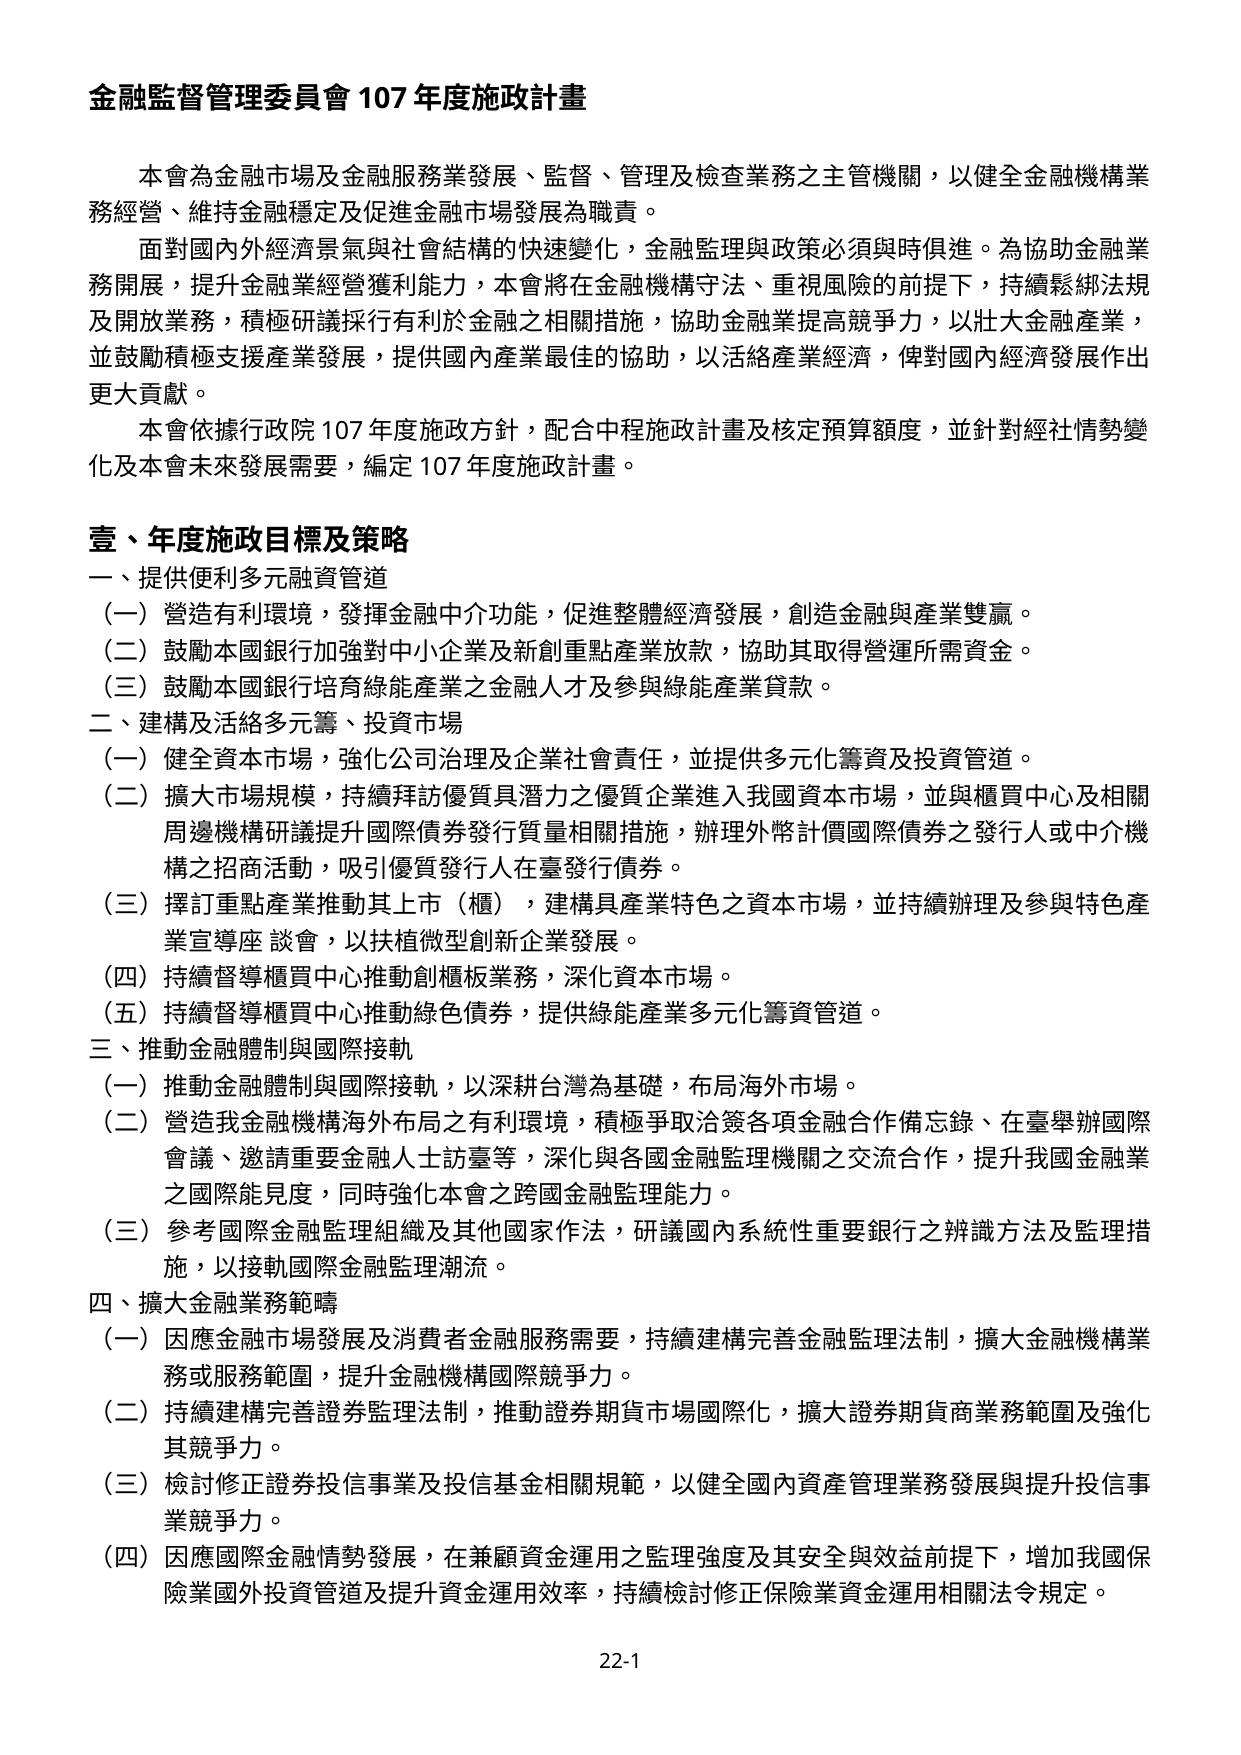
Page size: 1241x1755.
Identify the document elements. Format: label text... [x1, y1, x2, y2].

text 面對國內外經濟景氣與社會結構的快速變化，金融監理與政策必須與時俱進。為協助金融業務開展，提升金融業經營獲利能力，本會將在金融機構守法、重視風險的前提下，持續鬆綁法規及開放業務，積極研議採行有利於金融之相關措施，協助金融業提高競爭力，以壯大金融產業，並鼓勵積極支援產業發展，提供國內產業最佳的協助，以活絡產業經濟，俾對國內經濟發展作出更大貢獻。 [89, 229, 1152, 410]
text 本會為金融市場及金融服務業發展、監督、管理及檢查業務之主管機關，以健全金融機構業務經營、維持金融穩定及促進金融市場發展為職責。 [89, 157, 1152, 229]
text 壹、年度施政目標及策略 [89, 517, 1152, 559]
text （一）推動金融體制與國際接軌，以深耕台灣為基礎，布局海外市場。 [89, 1066, 1152, 1102]
text （二）營造我金融機構海外布局之有利環境，積極爭取洽簽各項金融合作備忘錄、在臺舉辦國際會議、邀請重要金融人士訪臺等，深化與各國金融監理機關之交流合作，提升我國金融業之國際能見度，同時強化本會之跨國金融監理能力。 [89, 1102, 1152, 1211]
text （三）鼓勵本國銀行培育綠能產業之金融人才及參與綠能產業貸款。 [89, 667, 1152, 704]
text （二）持續建構完善證券監理法制，推動證券期貨市場國際化，擴大證券期貨商業務範圍及強化其競爭力。 [89, 1392, 1152, 1465]
text 一、提供便利多元融資管道 [89, 559, 1152, 595]
text （五）持續督導櫃買中心推動綠色債券，提供綠能產業多元化籌資管道。 [89, 994, 1152, 1030]
text （一）因應金融市場發展及消費者金融服務需要，持續建構完善金融監理法制，擴大金融機構業務或服務範圍，提升金融機構國際競爭力。 [89, 1320, 1152, 1392]
text （四）持續督導櫃買中心推動創櫃板業務，深化資本市場。 [89, 957, 1152, 994]
text （二）擴大市場規模，持續拜訪優質具潛力之優質企業進入我國資本市場，並與櫃買中心及相關周邊機構研議提升國際債券發行質量相關措施，辦理外幣計價國際債券之發行人或中介機構之招商活動，吸引優質發行人在臺發行債券。 [89, 776, 1152, 885]
text （一）健全資本市場，強化公司治理及企業社會責任，並提供多元化籌資及投資管道。 [89, 740, 1152, 776]
text （二）鼓勵本國銀行加強對中小企業及新創重點產業放款，協助其取得營運所需資金。 [89, 631, 1152, 667]
text （三）參考國際金融監理組織及其他國家作法，研議國內系統性重要銀行之辨識方法及監理措施，以接軌國際金融監理潮流。 [89, 1211, 1152, 1284]
text （三）擇訂重點產業推動其上市（櫃），建構具產業特色之資本市場，並持續辦理及參與特色產業宣導座 談會，以扶植微型創新企業發展。 [89, 885, 1152, 957]
text （四）因應國際金融情勢發展，在兼顧資金運用之監理強度及其安全與效益前提下，增加我國保險業國外投資管道及提升資金運用效率，持續檢討修正保險業資金運用相關法令規定。 [89, 1537, 1152, 1610]
text 三、推動金融體制與國際接軌 [89, 1030, 1152, 1066]
text 二、建構及活絡多元籌、投資市場 [89, 704, 1152, 740]
text （三）檢討修正證券投信事業及投信基金相關規範，以健全國內資產管理業務發展與提升投信事業競爭力。 [89, 1465, 1152, 1537]
text 金融監督管理委員會107年度施政計畫 [89, 75, 1152, 117]
text （一）營造有利環境，發揮金融中介功能，促進整體經濟發展，創造金融與產業雙贏。 [89, 595, 1152, 631]
text 四、擴大金融業務範疇 [89, 1284, 1152, 1320]
text 本會依據行政院107年度施政方針，配合中程施政計畫及核定預算額度，並針對經社情勢變化及本會未來發展需要，編定107年度施政計畫。 [89, 410, 1152, 483]
